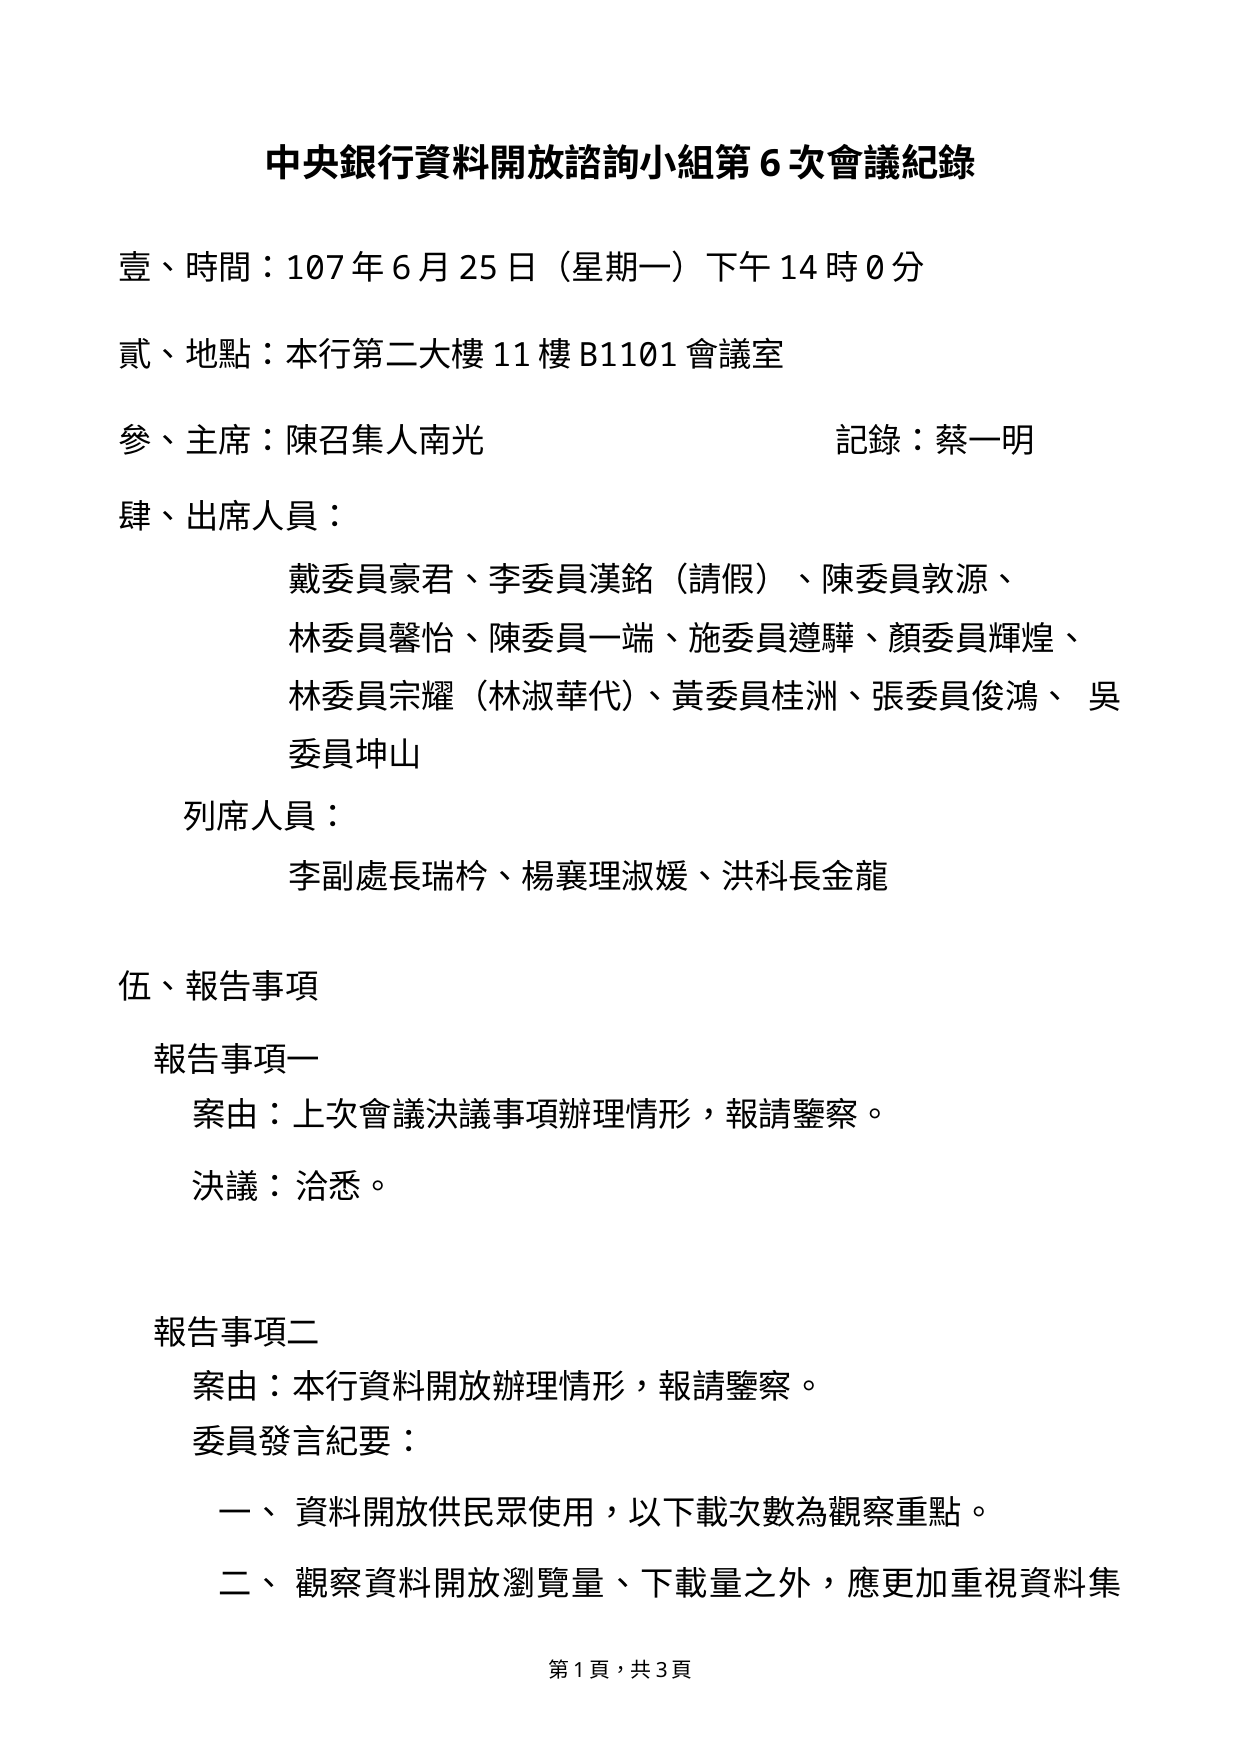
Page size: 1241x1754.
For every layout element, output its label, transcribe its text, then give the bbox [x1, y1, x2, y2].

text 李副處長瑞枔、楊襄理淑媛、洪科長金龍 [288, 845, 1122, 899]
text 肆、出席人員： [118, 485, 1122, 539]
text 參、主席：陳召集人南光 記錄：蔡一明 [118, 398, 1122, 478]
list 觀察資料開放瀏覽量、下載量之外，應更加重視資料集 [218, 1553, 1122, 1606]
text 戴委員豪君、李委員漢銘（請假）、陳委員敦源、 林委員馨怡、陳委員一端、施委員遵驊、顏委員輝煌、 林委員宗耀（林淑華代）、黃委員桂洲、張委員俊鴻、 吳委員坤山 [288, 545, 1122, 778]
text 列席人員： [183, 785, 1122, 839]
text 委員發言紀要： [192, 1410, 1122, 1464]
text 貳、地點：本行第二大樓11樓B1101會議室 [118, 311, 1122, 392]
text 報告事項二 [153, 1301, 1122, 1356]
text 案由：本行資料開放辦理情形，報請鑒察。 [192, 1356, 1122, 1410]
text 中央銀行資料開放諮詢小組第6次會議紀錄 [118, 133, 1122, 187]
text 決議： 洽悉。 [192, 1156, 1122, 1210]
text 壹、時間：107年6月25日（星期一）下午14時0分 [118, 225, 1122, 305]
text 報告事項一 [153, 1028, 1122, 1083]
text 伍、報告事項 [118, 956, 1122, 1010]
list 資料開放供民眾使用，以下載次數為觀察重點。 [218, 1483, 1122, 1535]
text 案由：上次會議決議事項辦理情形，報請鑒察。 [192, 1083, 1122, 1137]
